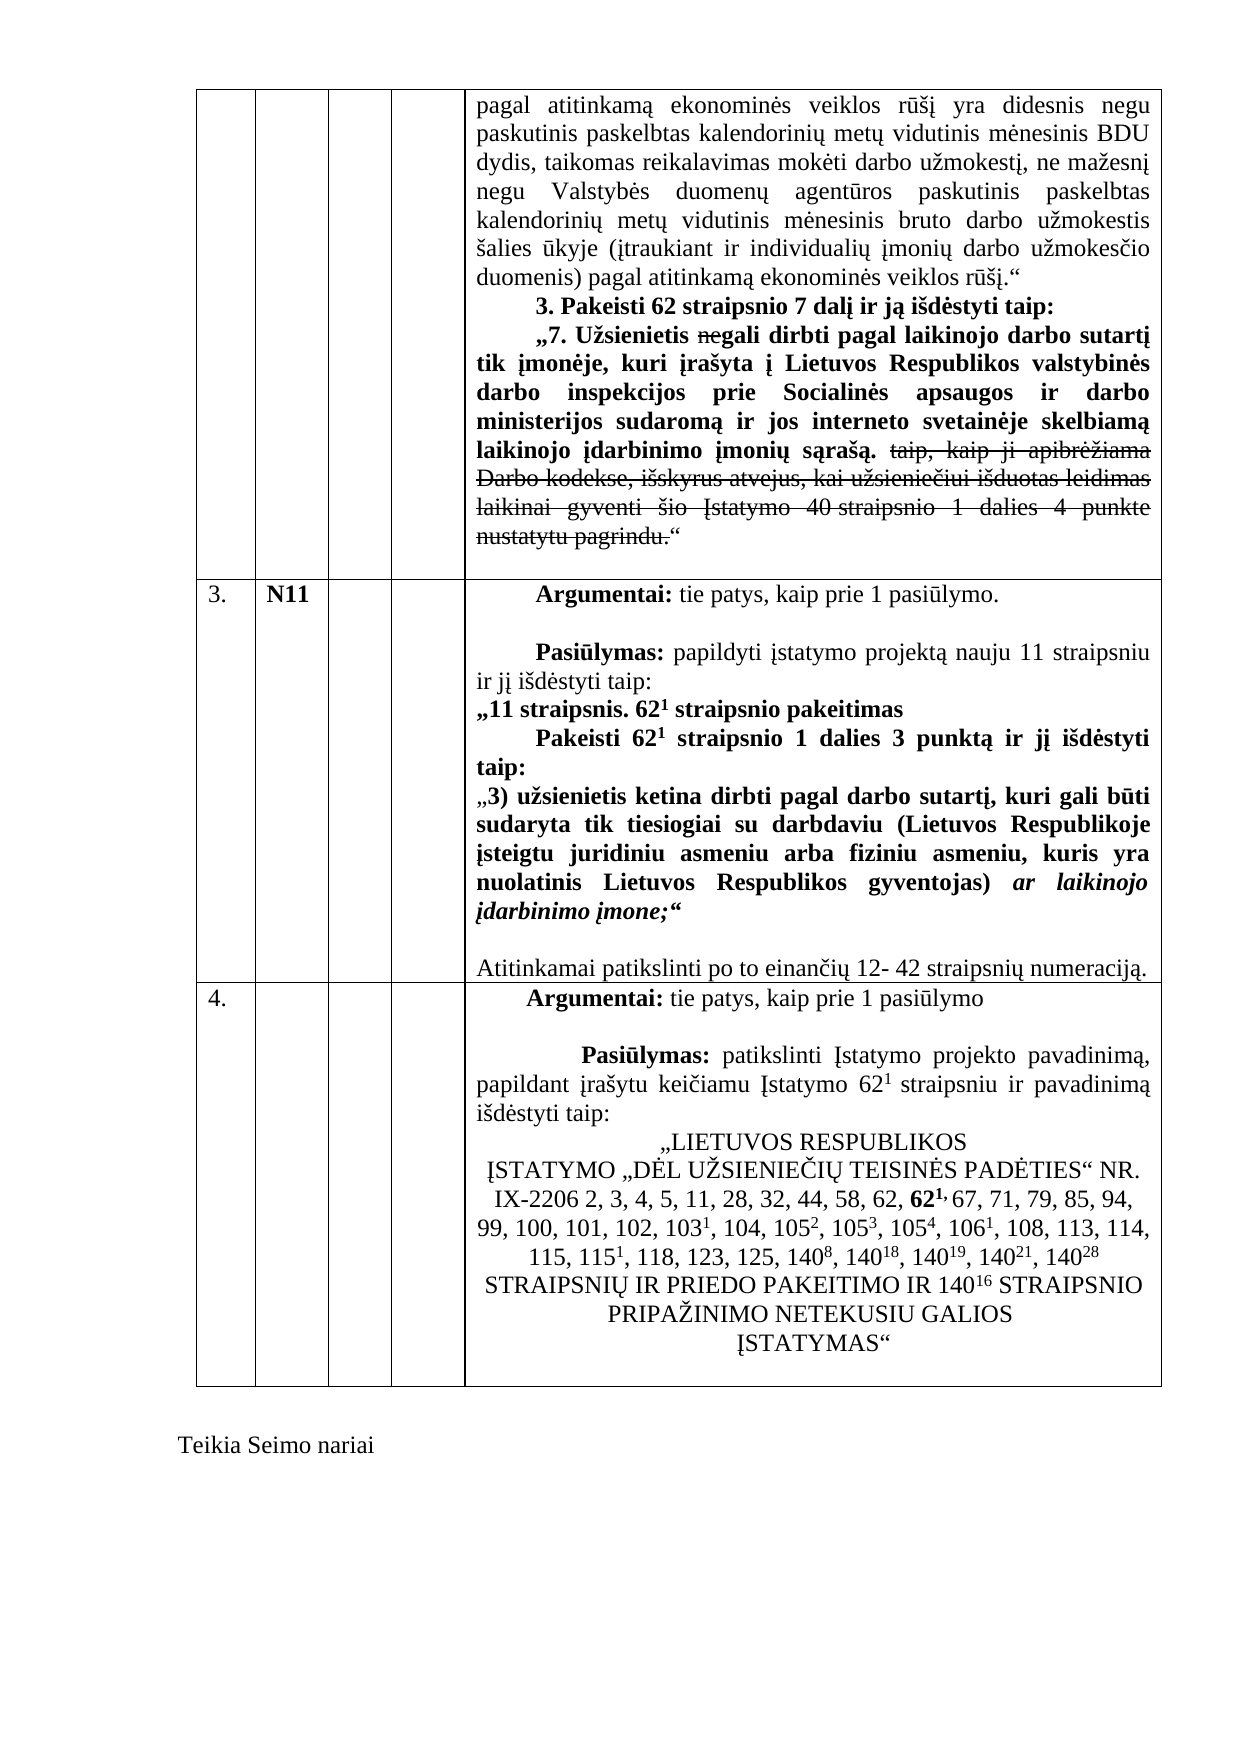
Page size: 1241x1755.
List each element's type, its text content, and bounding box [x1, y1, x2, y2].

table_cell Argumentai: tie patys, kaip prie 1 pasiūlymo. Pasiūlymas: papildyti įstatymo projektą nauju 11 straipsniu ir jį išdėstyti taip: „11 straipsnis. 621 straipsnio pakeitimas Pakeisti 621 straipsnio 1 dalies 3 punktą ir jį išdėstyti taip: „3) užsienietis ketina dirbti pagal darbo sutartį, kuri gali būti sudaryta tik tiesiogiai su darbdaviu (Lietuvos Respublikoje įsteigtu juridiniu asmeniu arba fiziniu asmeniu, kuris yra nuolatinis Lietuvos Respublikos gyventojas) ar laikinojo įdarbinimo įmone;“ Atitinkamai patikslinti po to einančių 12- 42 straipsnių numeraciją. [466, 580, 1161, 982]
table_cell pagal atitinkamą ekonominės veiklos rūšį yra didesnis negu paskutinis paskelbtas kalendorinių metų vidutinis mėnesinis BDU dydis, taikomas reikalavimas mokėti darbo užmokestį, ne mažesnį negu Valstybės duomenų agentūros paskutinis paskelbtas kalendorinių metų vidutinis mėnesinis bruto darbo užmokestis šalies ūkyje (įtraukiant ir individualių įmonių darbo užmokesčio duomenis) pagal atitinkamą ekonominės veiklos rūšį.“ 3. Pakeisti 62 straipsnio 7 dalį ir ją išdėstyti taip: „7. Užsienietis negali dirbti pagal laikinojo darbo sutartį tik įmonėje, kuri įrašyta į Lietuvos Respublikos valstybinės darbo inspekcijos prie Socialinės apsaugos ir darbo ministerijos sudaromą ir jos interneto svetainėje skelbiamą laikinojo įdarbinimo įmonių sąrašą. taip, kaip ji apibrėžiama Darbo kodekse, išskyrus atvejus, kai užsieniečiui išduotas leidimas laikinai gyventi šio Įstatymo 40 straipsnio 1 dalies 4 punkte nustatytu pagrindu.“ [466, 90, 1161, 578]
table_cell [392, 983, 464, 1386]
table_cell Argumentai: tie patys, kaip prie 1 pasiūlymo Pasiūlymas: patikslinti Įstatymo projekto pavadinimą, papildant įrašytu keičiamu Įstatymo 621 straipsniu ir pavadinimą išdėstyti taip: „LIETUVOS RESPUBLIKOS ĮSTATYMO „DĖL UŽSIENIEČIŲ TEISINĖS PADĖTIES“ NR. IX-2206 2, 3, 4, 5, 11, 28, 32, 44, 58, 62, 621, 67, 71, 79, 85, 94, 99, 100, 101, 102, 1031, 104, 1052, 1053, 1054, 1061, 108, 113, 114, 115, 1151, 118, 123, 125, 1408, 14018, 14019, 14021, 14028 STRAIPSNIŲ IR priedo PAKEITIMO IR 14016 STRAIPSNIO PRIPAŽINIMO NETEKUSIU GALIOS ĮSTATYMAS“ [466, 983, 1161, 1386]
table_cell [256, 90, 328, 578]
table_cell [256, 983, 328, 1386]
table_cell [392, 90, 464, 578]
table_cell 3. [197, 580, 255, 982]
table_cell [392, 580, 464, 982]
table_cell 4. [197, 983, 255, 1386]
table_cell [329, 580, 391, 982]
table_cell N11 [256, 580, 328, 982]
table_cell [197, 90, 255, 578]
table_cell [329, 983, 391, 1386]
text Teikia Seimo nariai [177, 1430, 1181, 1458]
table_cell [329, 90, 391, 578]
